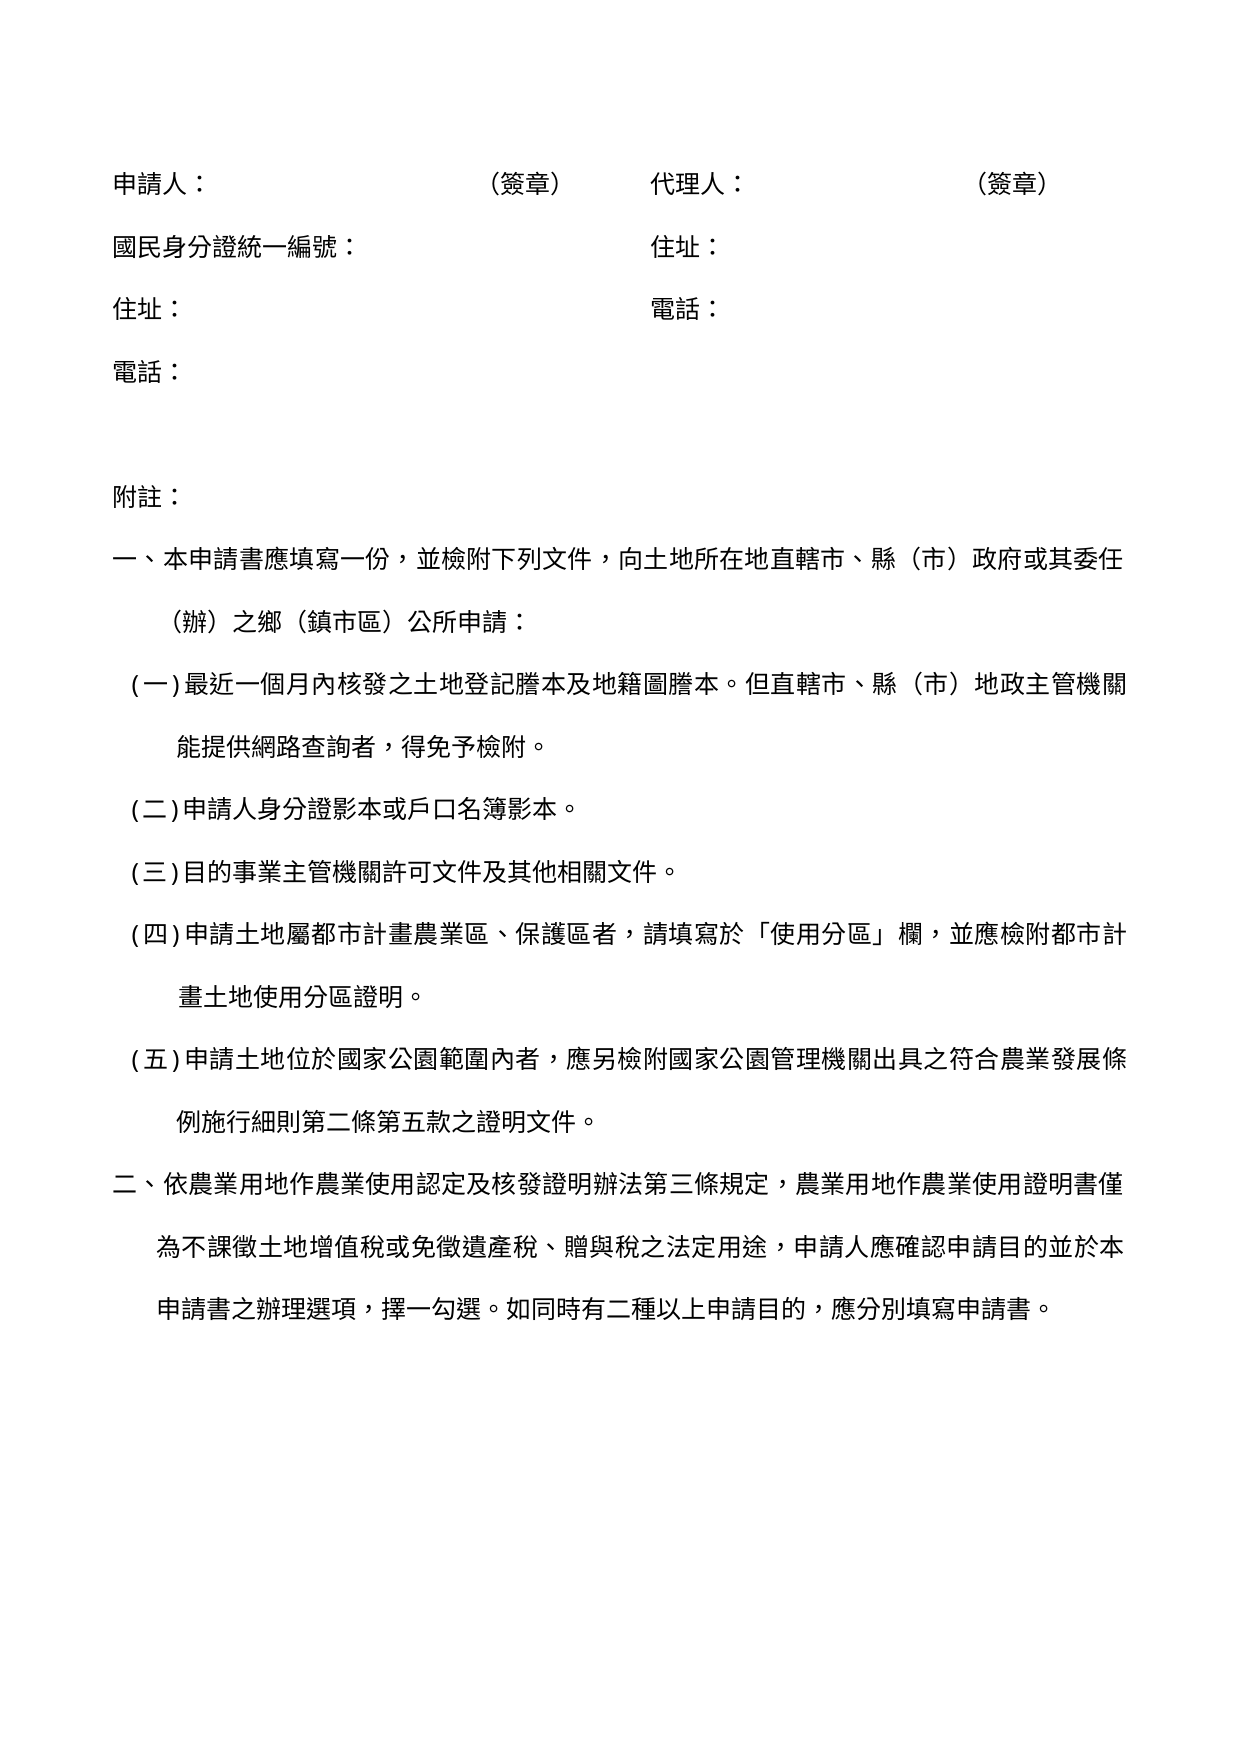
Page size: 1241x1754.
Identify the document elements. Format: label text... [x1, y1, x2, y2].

text 二、依農業用地作農業使用認定及核發證明辦法第三條規定，農業用地作農業使用證明書僅為不課徵土地增值稅或免徵遺產稅、贈與稅之法定用途，申請人應確認申請目的並於本申請書之辦理選項，擇一勾選。如同時有二種以上申請目的，應分別填寫申請書。 [112, 1141, 1128, 1329]
text 住址： 電話： [112, 266, 1128, 329]
text (二)申請人身分證影本或戶口名簿影本。 [112, 766, 1128, 829]
text 申請人： （簽章） 代理人： （簽章） [112, 141, 1175, 204]
text 附註： [112, 454, 1128, 516]
text 國民身分證統一編號： 住址： [112, 204, 1128, 266]
text 一、本申請書應填寫一份，並檢附下列文件，向土地所在地直轄市、縣（市）政府或其委任（辦）之鄉（鎮市區）公所申請： [112, 516, 1128, 641]
text (一)最近一個月內核發之土地登記謄本及地籍圖謄本。但直轄市、縣（市）地政主管機關能提供網路查詢者，得免予檢附。 [127, 641, 1128, 766]
text (三)目的事業主管機關許可文件及其他相關文件。 [112, 829, 1128, 891]
text (四)申請土地屬都市計畫農業區、保護區者，請填寫於「使用分區」欄，並應檢附都市計畫土地使用分區證明。 [127, 891, 1128, 1016]
text 電話： [112, 329, 1128, 391]
text (五)申請土地位於國家公園範圍內者，應另檢附國家公園管理機關出具之符合農業發展條例施行細則第二條第五款之證明文件。 [127, 1016, 1128, 1141]
